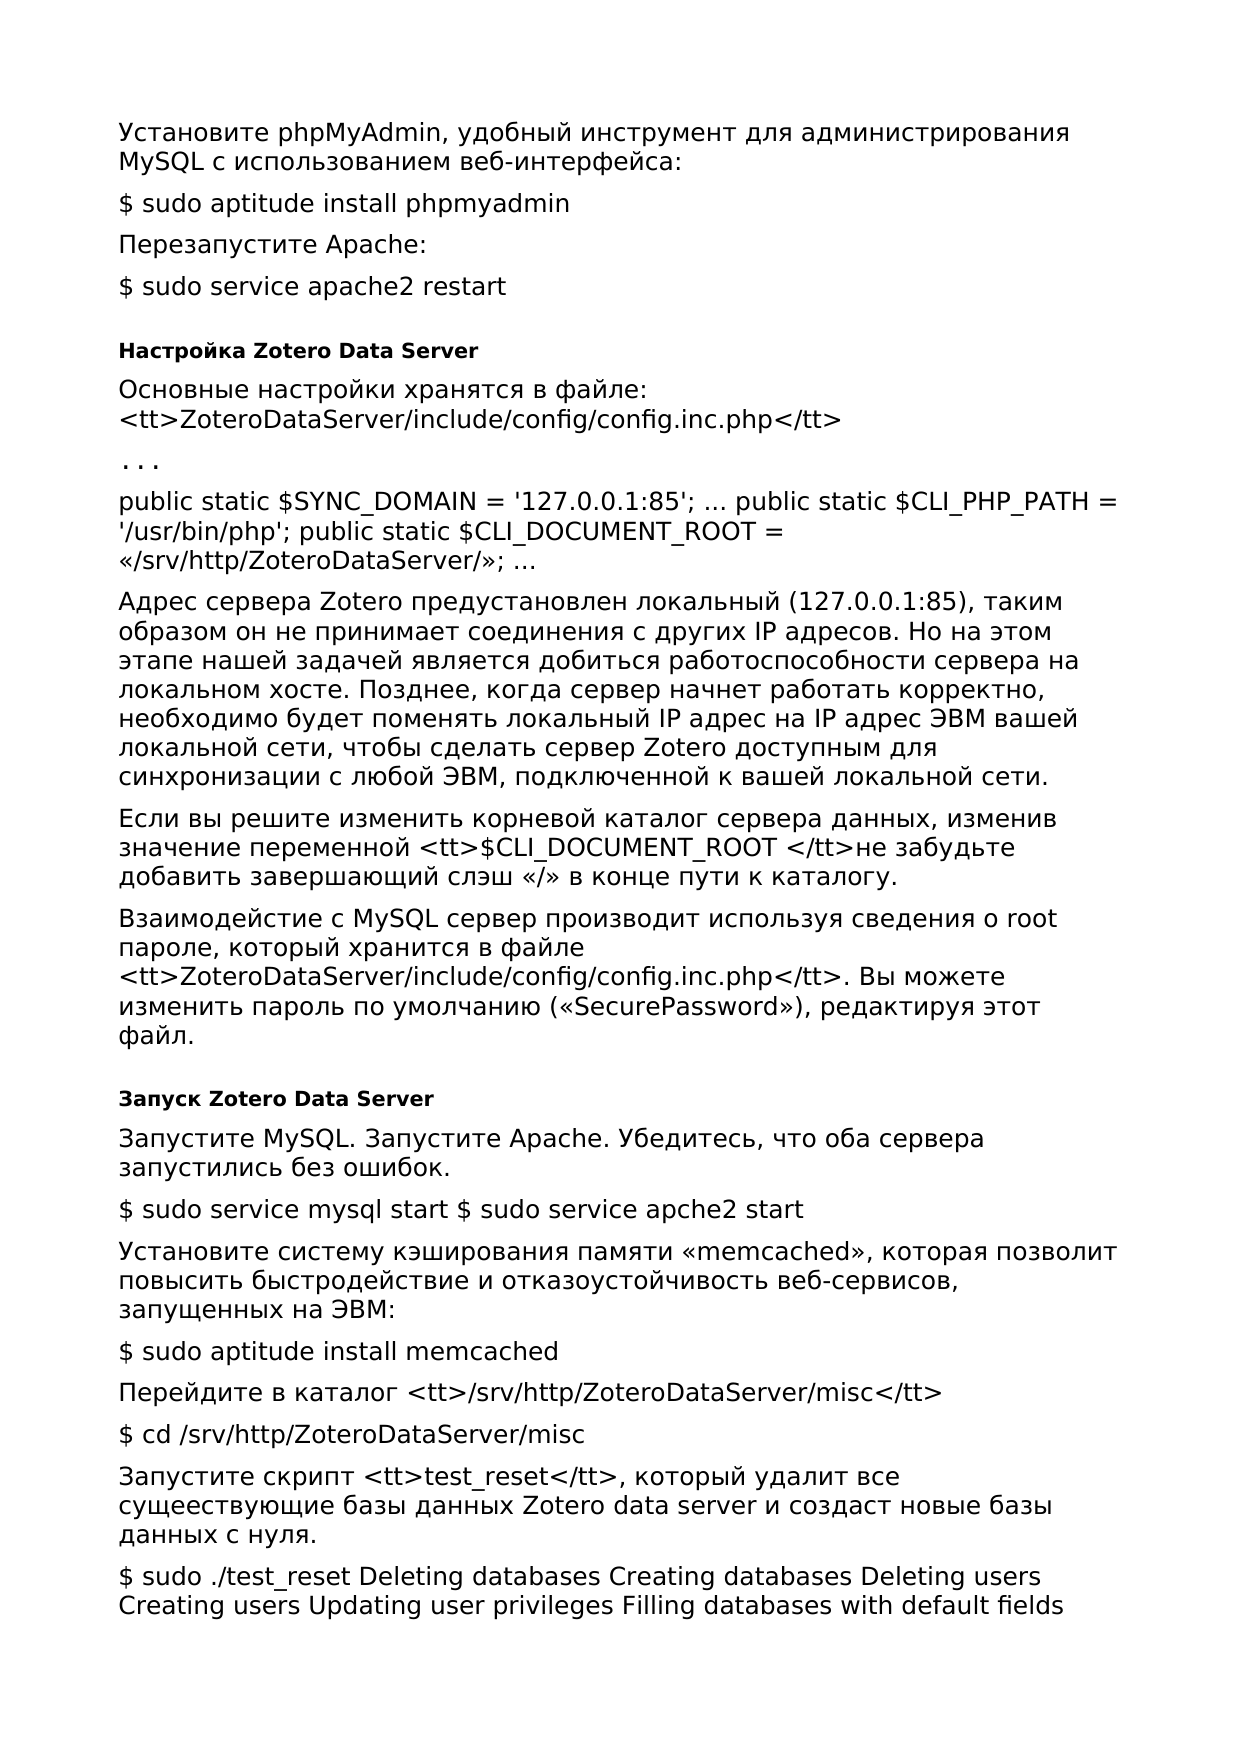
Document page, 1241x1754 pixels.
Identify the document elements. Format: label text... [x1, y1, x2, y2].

text Адрес сервера Zotero предустановлен локальный (127.0.0.1:85), таким образом он не принимает соединения с других IP адресов. Но на этом этапе нашей задачей является добиться работоспособности сервера на локальном хосте. Позднее, когда сервер начнет работать корректно, необходимо будет поменять локальный IP адрес на IP адрес ЭВМ вашей локальной сети, чтобы сделать сервер Zotero доступным для синхронизации с любой ЭВМ, подключенной к вашей локальной сети. [118, 587, 1122, 792]
text $ sudo service apache2 restart [118, 272, 1122, 301]
text Взаимодейстие с MySQL сервер производит используя сведения о root пароле, который хранится в файле <tt>ZoteroDataServer/include/config/config.inc.php</tt>. Вы можете изменить пароль по умолчанию («SecurePassword»), редактируя этот файл. [118, 904, 1122, 1050]
text $ cd /srv/http/ZoteroDataServer/misc [118, 1420, 1122, 1449]
text Установите систему кэширования памяти «memcached», которая позволит повысить быстродействие и отказоустойчивость веб-сервисов, запущенных на ЭВМ: [118, 1237, 1122, 1324]
text Перейдите в каталог <tt>/srv/http/ZoteroDataServer/misc</tt> [118, 1378, 1122, 1408]
text ... [118, 447, 1122, 476]
subtitle Запуск Zotero Data Server [118, 1087, 1122, 1112]
text $ sudo aptitude install memcached [118, 1337, 1122, 1366]
text Запустите скрипт <tt>test_reset</tt>, который удалит все сущеествующие базы данных Zotero data server и создаст новые базы данных с нуля. [118, 1462, 1122, 1549]
text $ sudo aptitude install phpmyadmin [118, 189, 1122, 218]
text Установите phpMyAdmin, удобный инструмент для администрирования MySQL с использованием веб-интерфейса: [118, 118, 1122, 176]
text Если вы решите изменить корневой каталог сервера данных, изменив значение переменной <tt>$CLI_DOCUMENT_ROOT </tt>не забудьте добавить завершающий слэш «/» в конце пути к каталогу. [118, 804, 1122, 892]
text public static $SYNC_DOMAIN = '127.0.0.1:85'; ... public static $CLI_PHP_PATH = '/usr/bin/php'; public static $CLI_DOCUMENT_ROOT = «/srv/http/ZoteroDataServer/»; ... [118, 487, 1122, 575]
text Перезапустите Apache: [118, 231, 1122, 260]
text $ sudo service mysql start $ sudo service apche2 start [118, 1195, 1122, 1224]
text Запустите MySQL. Запустите Apache. Убедитесь, что оба сервера запустились без ошибок. [118, 1124, 1122, 1183]
text $ sudo ./test_reset Deleting databases Creating databases Deleting users Creating users Updating user privileges Filling databases with default fields [118, 1562, 1122, 1620]
text Основные настройки хранятся в файле: <tt>ZoteroDataServer/include/config/config.inc.php</tt> [118, 376, 1122, 434]
subtitle Настройка Zotero Data Server [118, 339, 1122, 363]
